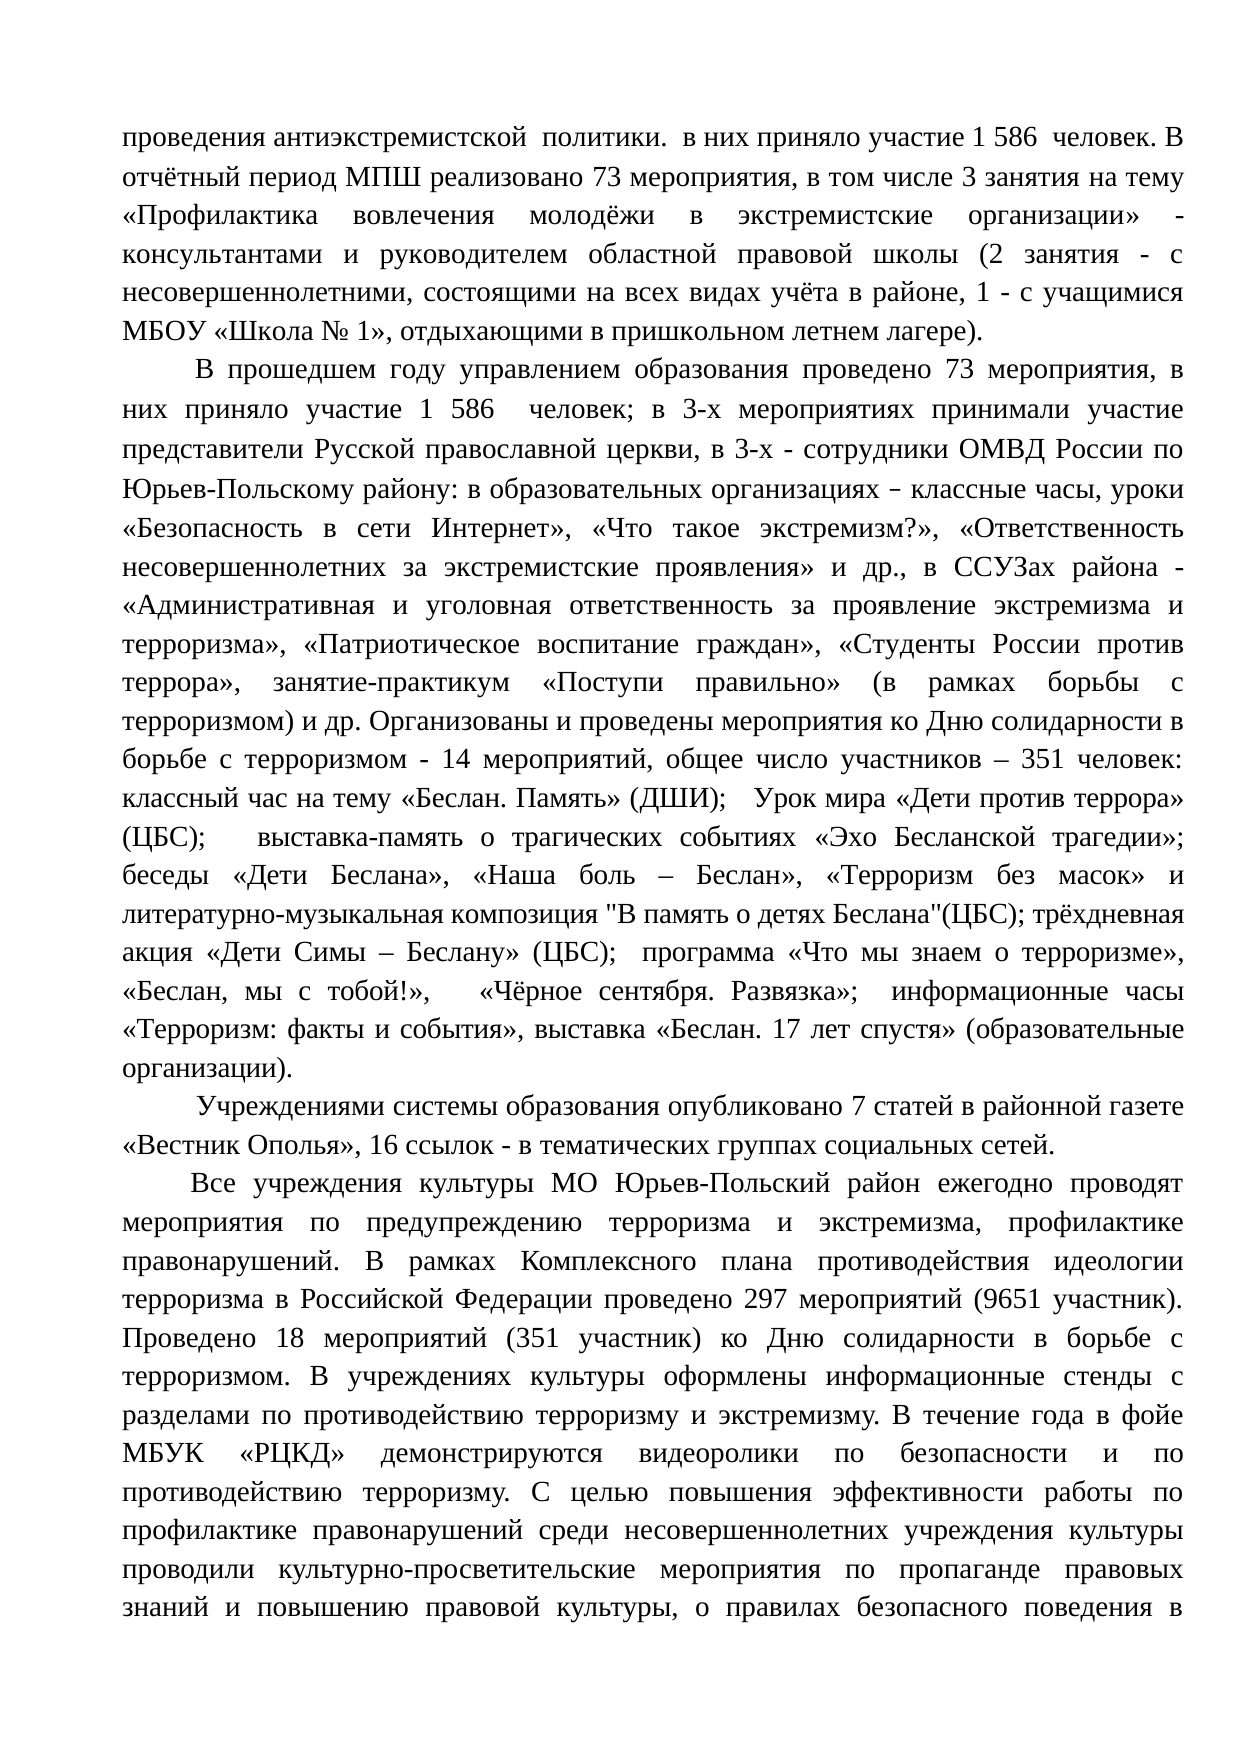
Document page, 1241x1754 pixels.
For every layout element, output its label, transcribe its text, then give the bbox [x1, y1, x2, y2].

text Все учреждения культуры МО Юрьев-Польский район ежегодно проводят мероприятия по предупреждению терроризма и экстремизма, профилактике правонарушений. В рамках Комплексного плана противодействия идеологии терроризма в Российской Федерации проведено 297 мероприятий (9651 участник). Проведено 18 мероприятий (351 участник) ко Дню солидарности в борьбе с терроризмом. В учреждениях культуры оформлены информационные стенды с разделами по противодействию терроризму и экстремизму. В течение года в фойе МБУК «РЦКД» демонстрируются видеоролики по безопасности и по противодействию терроризму. С целью повышения эффективности работы по профилактике правонарушений среди несовершеннолетних учреждения культуры проводили культурно-просветительские мероприятия по пропаганде правовых знаний и повышению правовой культуры, о правилах безопасного поведения в [122, 1166, 1184, 1623]
text В прошедшем году управлением образования проведено 73 мероприятия, в них приняло участие 1 586 человек; в 3-х мероприятиях принимали участие представители Русской православной церкви, в 3-х - сотрудники ОМВД России по Юрьев-Польскому району: в образовательных организациях – классные часы, уроки «Безопасность в сети Интернет», «Что такое экстремизм?», «Ответственность несовершеннолетних за экстремистские проявления» и др., в ССУЗах района - «Административная и уголовная ответственность за проявление экстремизма и терроризма», «Патриотическое воспитание граждан», «Студенты России против террора», занятие-практикум «Поступи правильно» (в рамках борьбы с терроризмом) и др. Организованы и проведены мероприятия ко Дню солидарности в борьбе с терроризмом - 14 мероприятий, общее число участников – 351 человек: классный час на тему «Беслан. Память» (ДШИ); Урок мира «Дети против террора» (ЦБС); выставка-память о трагических событиях «Эхо Бесланской трагедии»; беседы «Дети Беслана», «Наша боль – Беслан», «Терроризм без масок» и литературно-музыкальная композиция "В память о детях Беслана"(ЦБС); трёхдневная акция «Дети Симы – Беслану» (ЦБС); программа «Что мы знаем о терроризме», «Беслан, мы с тобой!», «Чёрное сентября. Развязка»; информационные часы «Терроризм: факты и события», выставка «Беслан. 17 лет спустя» (образовательные организации). [122, 351, 1184, 1083]
text Учреждениями системы образования опубликовано 7 статей в районной газете «Вестник Ополья», 16 ссылок - в тематических группах социальных сетей. [122, 1088, 1184, 1161]
text проведения антиэкстремистской политики. в них приняло участие 1 586 человек. В отчётный период МПШ реализовано 73 мероприятия, в том числе 3 занятия на тему «Профилактика вовлечения молодёжи в экстремистские организации» - консультантами и руководителем областной правовой школы (2 занятия - с несовершеннолетними, состоящими на всех видах учёта в районе, 1 - с учащимися МБОУ «Школа № 1», отдыхающими в пришкольном летнем лагере). [122, 118, 1184, 346]
